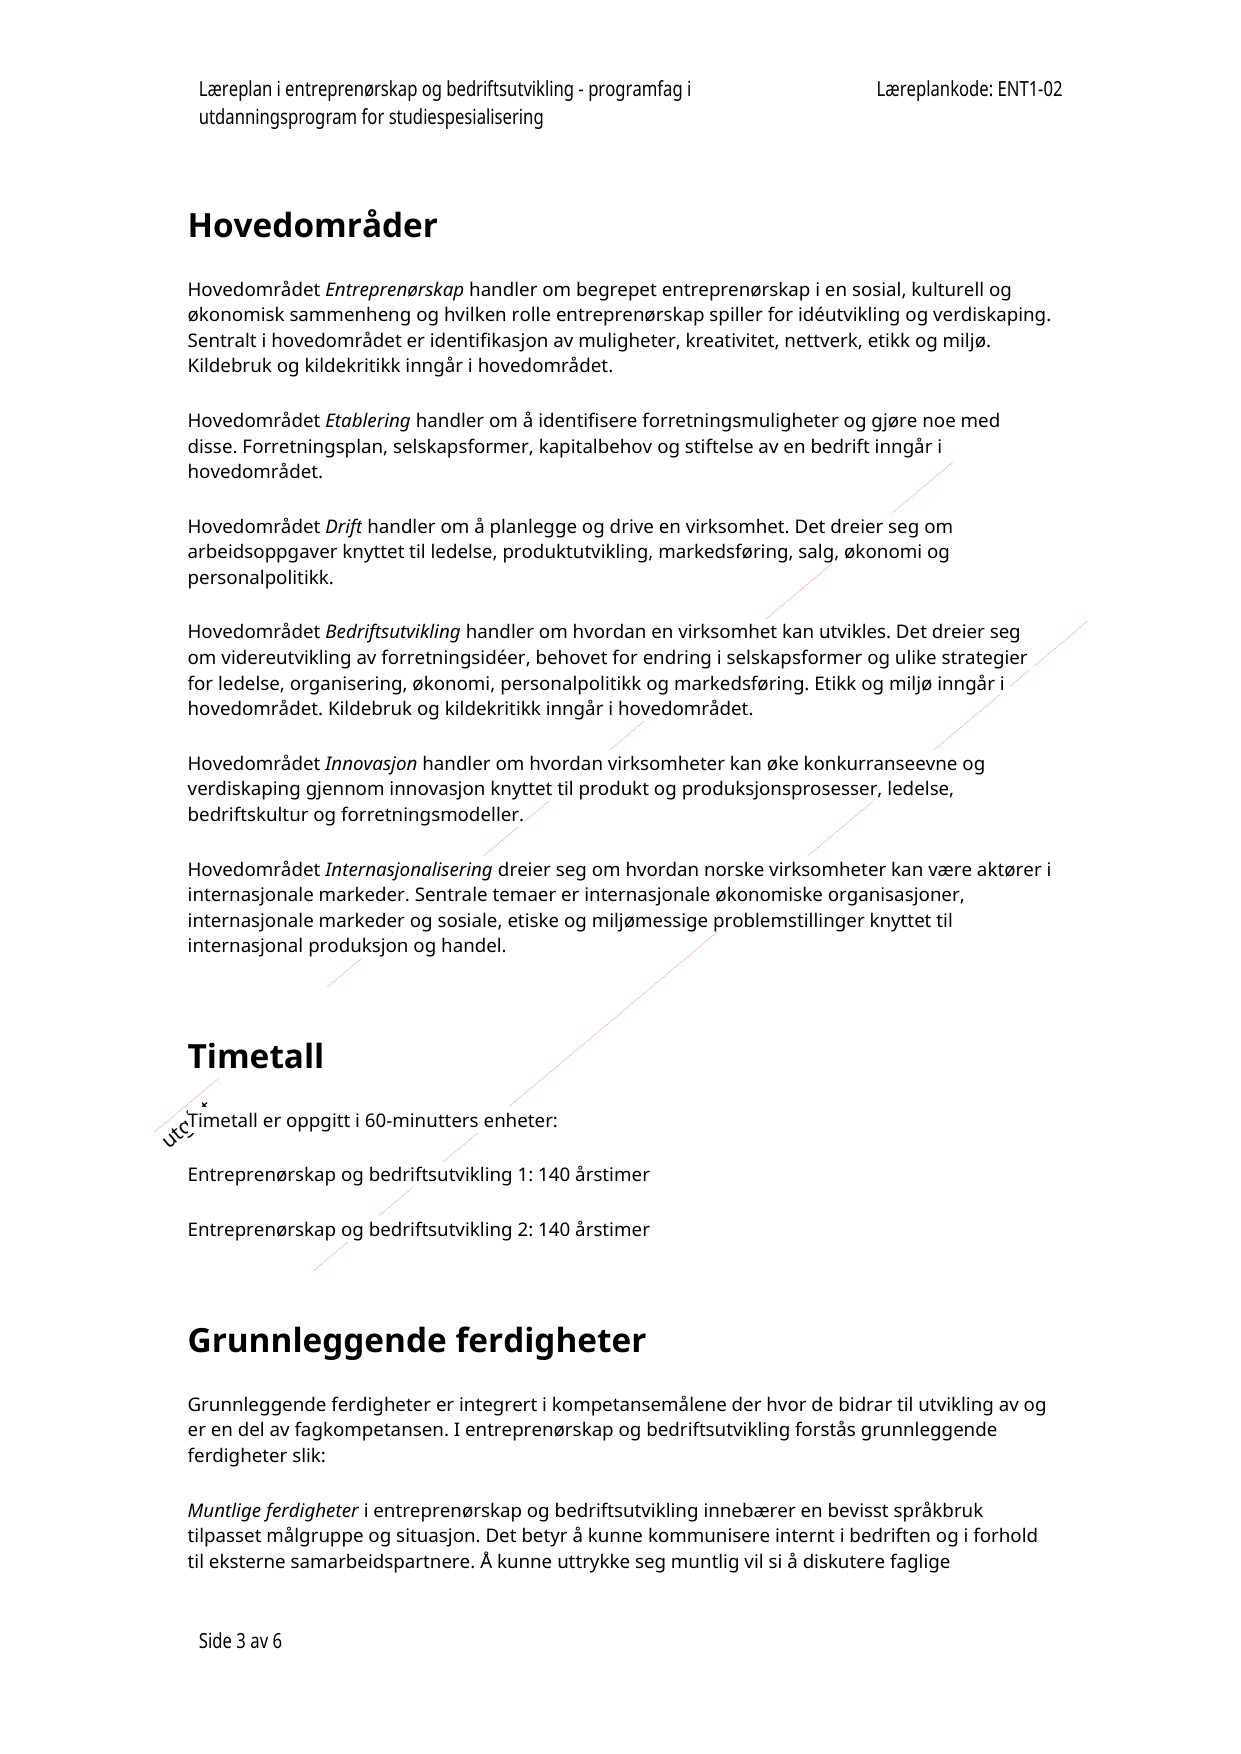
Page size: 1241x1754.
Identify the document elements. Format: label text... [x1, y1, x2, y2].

text Entreprenørskap og bedriftsutvikling 2: 140 årstimer [650, 1216, 1053, 1242]
text Hovedområdet Drift handler om å planlegge og drive en virksomhet. Det dreier seg om arbeidsoppgaver knyttet til ledelse, produktutvikling, markedsføring, salg, økonomi og personalpolitikk. [802, 513, 1053, 590]
text Grunnleggende ferdigheter er integrert i kompetansemålene der hvor de bidrar til utvikling av og er en del av fagkompetansen. I entreprenørskap og bedriftsutvikling forstås grunnleggende ferdigheter slik: [326, 1391, 1053, 1468]
text Hovedområdet Entreprenørskap handler om begrepet entreprenørskap i en sosial, kulturell og økonomisk sammenheng og hvilken rolle entreprenørskap spiller for idéutvikling og verdiskaping. Sentralt i hovedområdet er identifikasjon av muligheter, kreativitet, nettverk, etikk og miljø. Kildebruk og kildekritikk inngår i hovedområdet. [613, 276, 1053, 378]
text Hovedområdet Etablering handler om å identifisere forretningsmuligheter og gjøre noe med disse. Forretningsplan, selskapsformer, kapitalbehov og stiftelse av en bedrift inngår i hovedområdet. [187, 407, 1053, 484]
subtitle Grunnleggende ferdigheter [655, 1271, 1053, 1362]
subtitle Hovedområder [447, 156, 1053, 247]
text Hovedområdet Drift handler om å planlegge og drive en virksomhet. Det dreier seg om arbeidsoppgaver knyttet til ledelse, produktutvikling, markedsføring, salg, økonomi og personalpolitikk. [334, 564, 829, 590]
text Hovedområdet Internasjonalisering dreier seg om hvordan norske virksomheter kan være aktører i internasjonale markeder. Sentrale temaer er internasjonale økonomiske organisasjoner, internasjonale markeder og sosiale, etiske og miljømessige problemstillinger knyttet til internasjonal produksjon og handel. [687, 856, 1053, 958]
text Hovedområdet Innovasjon handler om hvordan virksomheter kan øke konkurranseevne og verdiskaping gjennom innovasjon knyttet til produkt og produksjonsprosesser, ledelse, bedriftskultur og forretningsmodeller. [524, 801, 871, 827]
text Timetall er oppgitt i 60-minutters enheter: [558, 1107, 1053, 1133]
subtitle Timetall [544, 987, 1053, 1078]
text Hovedområdet Internasjonalisering dreier seg om hvordan norske virksomheter kan være aktører i internasjonale markeder. Sentrale temaer er internasjonale økonomiske organisasjoner, internasjonale markeder og sosiale, etiske og miljømessige problemstillinger knyttet til internasjonal produksjon og handel. [393, 932, 715, 958]
text Muntlige ferdigheter i entreprenørskap og bedriftsutvikling innebærer en bevisst språkbruk tilpasset målgruppe og situasjon. Det betyr å kunne kommunisere internt i bedriften og i forhold til eksterne samarbeidspartnere. Å kunne uttrykke seg muntlig vil si å diskutere faglige problemstillinger, gi uttrykk for egne meninger, stille kritiske spørsmål og argumentere. Det innebærer også å kunne gjennomføre en salgssamtale og presentere en virksomhet. [187, 1497, 1053, 1573]
text Entreprenørskap og bedriftsutvikling 1: 140 årstimer [650, 1162, 1053, 1187]
subtitle Timetall [333, 987, 649, 1078]
text Hovedområdet Innovasjon handler om hvordan virksomheter kan øke konkurranseevne og verdiskaping gjennom innovasjon knyttet til produkt og produksjonsprosesser, ledelse, bedriftskultur og forretningsmodeller. [844, 750, 1053, 827]
